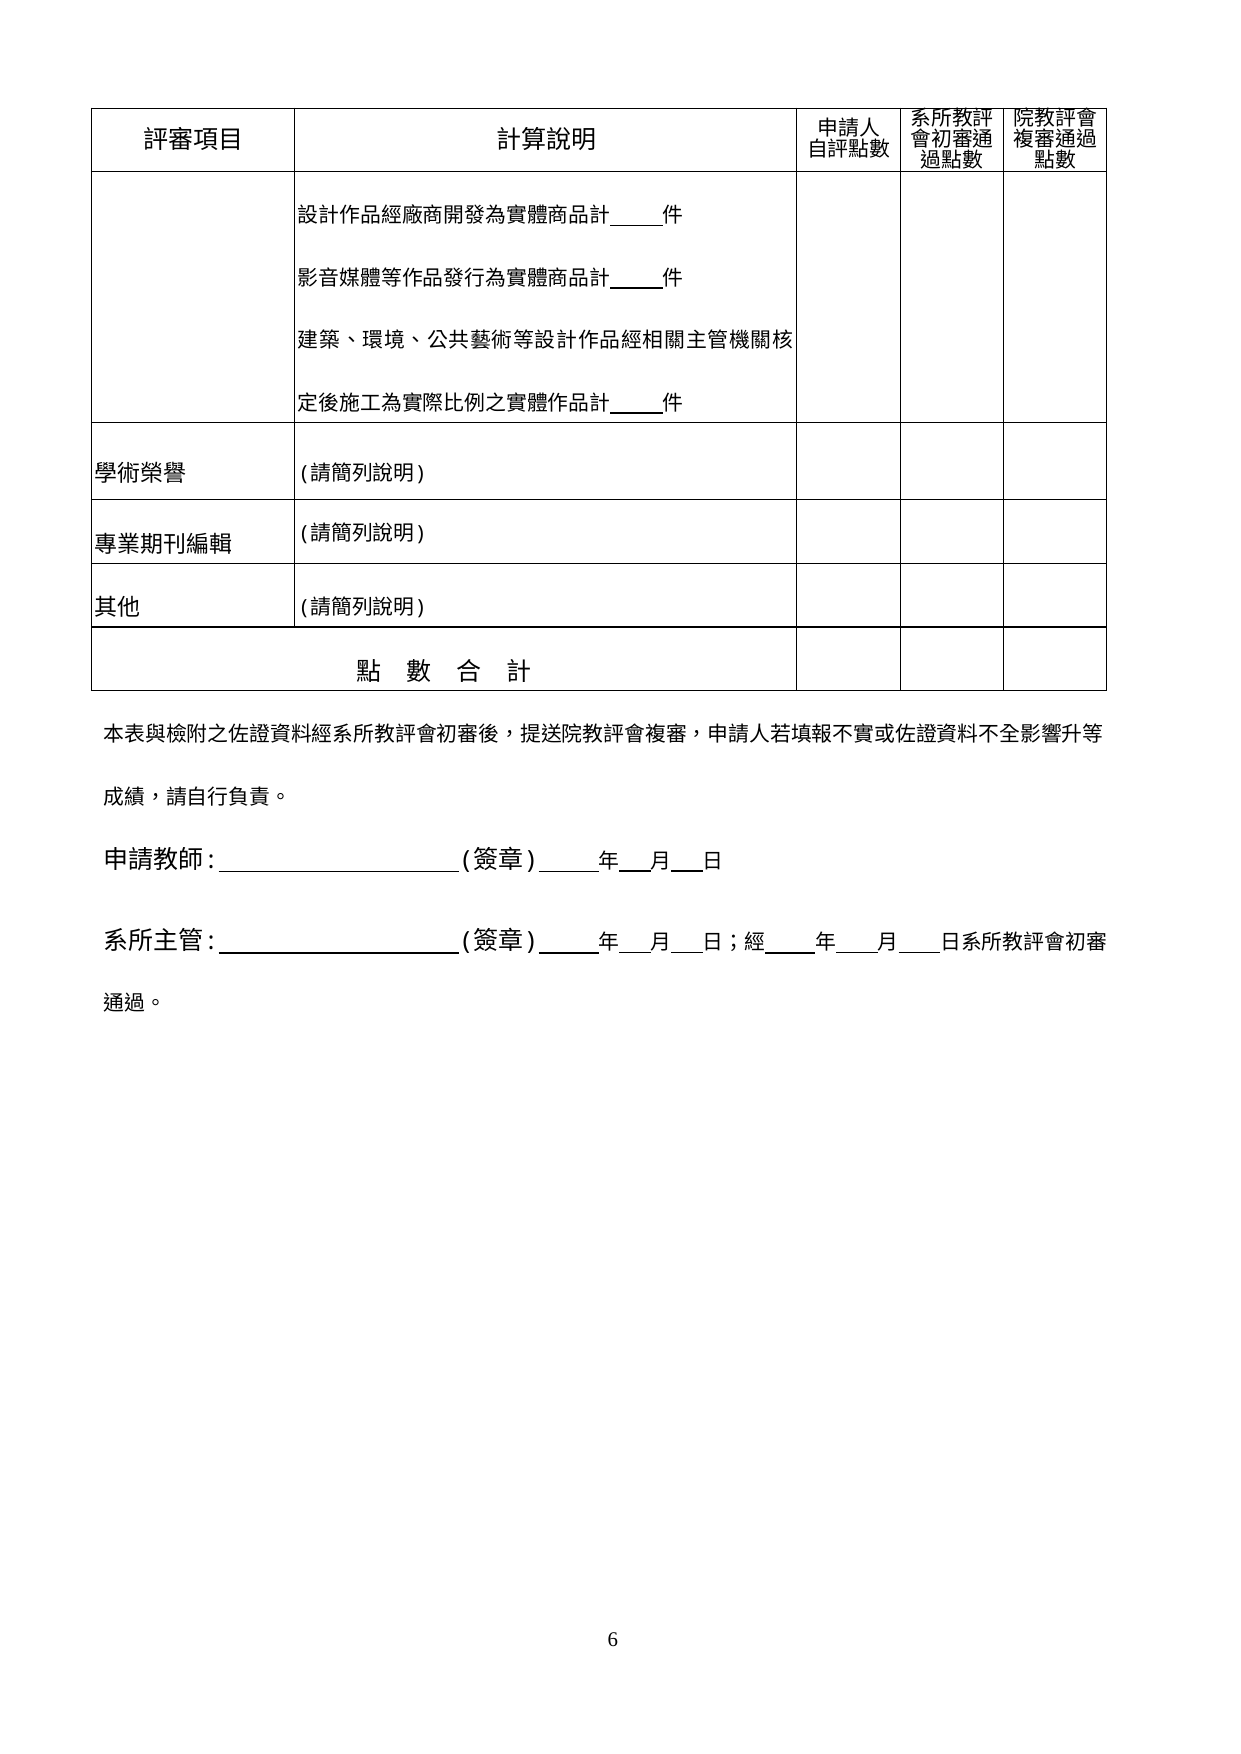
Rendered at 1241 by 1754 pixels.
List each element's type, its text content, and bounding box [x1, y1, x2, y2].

table_cell [1004, 172, 1106, 422]
table_header 申請人 自評點數 [797, 109, 900, 171]
table_cell 專業期刊編輯 [92, 500, 294, 563]
table_header 院教評會複審通過點數 [1004, 109, 1106, 171]
table_cell [901, 500, 1003, 563]
table_cell [901, 423, 1003, 499]
table_cell [797, 628, 900, 690]
table_cell [797, 172, 900, 422]
table_cell [797, 500, 900, 563]
table_cell (請簡列說明) [295, 423, 796, 499]
table_cell [797, 423, 900, 499]
table_cell [92, 172, 294, 422]
table_cell 學術榮譽 [92, 423, 294, 499]
table_cell (請簡列說明) [295, 564, 796, 626]
text 申請教師: (簽章) 年 月 日 [103, 816, 1122, 878]
table_cell [1004, 564, 1106, 626]
table_header 系所教評會初審通過點數 [901, 109, 1003, 171]
table_cell [901, 172, 1003, 422]
table_cell [1004, 628, 1106, 690]
table_cell 其他 [92, 564, 294, 626]
table_cell [1004, 423, 1106, 499]
table_cell [901, 564, 1003, 626]
table_header 評審項目 [92, 109, 294, 171]
table_cell [797, 564, 900, 626]
table_cell [1004, 500, 1106, 563]
table_cell (請簡列說明) [295, 500, 796, 563]
table_cell 點 數 合 計 [92, 628, 796, 690]
table_header 計算說明 [295, 109, 796, 171]
table_cell 設計作品經廠商開發為實體商品計 件 影音媒體等作品發行為實體商品計 件 建築、環境、公共藝術等設計作品經相關主管機關核定後施工為實際比例之實體作品計 件 [295, 172, 796, 422]
text 本表與檢附之佐證資料經系所教評會初審後，提送院教評會複審，申請人若填報不實或佐證資料不全影響升等成績，請自行負責。 [103, 691, 1122, 816]
text 系所主管: (簽章) 年 月 日；經 年 月 日系所教評會初審通過。 [103, 897, 1122, 1022]
table_cell [901, 628, 1003, 690]
